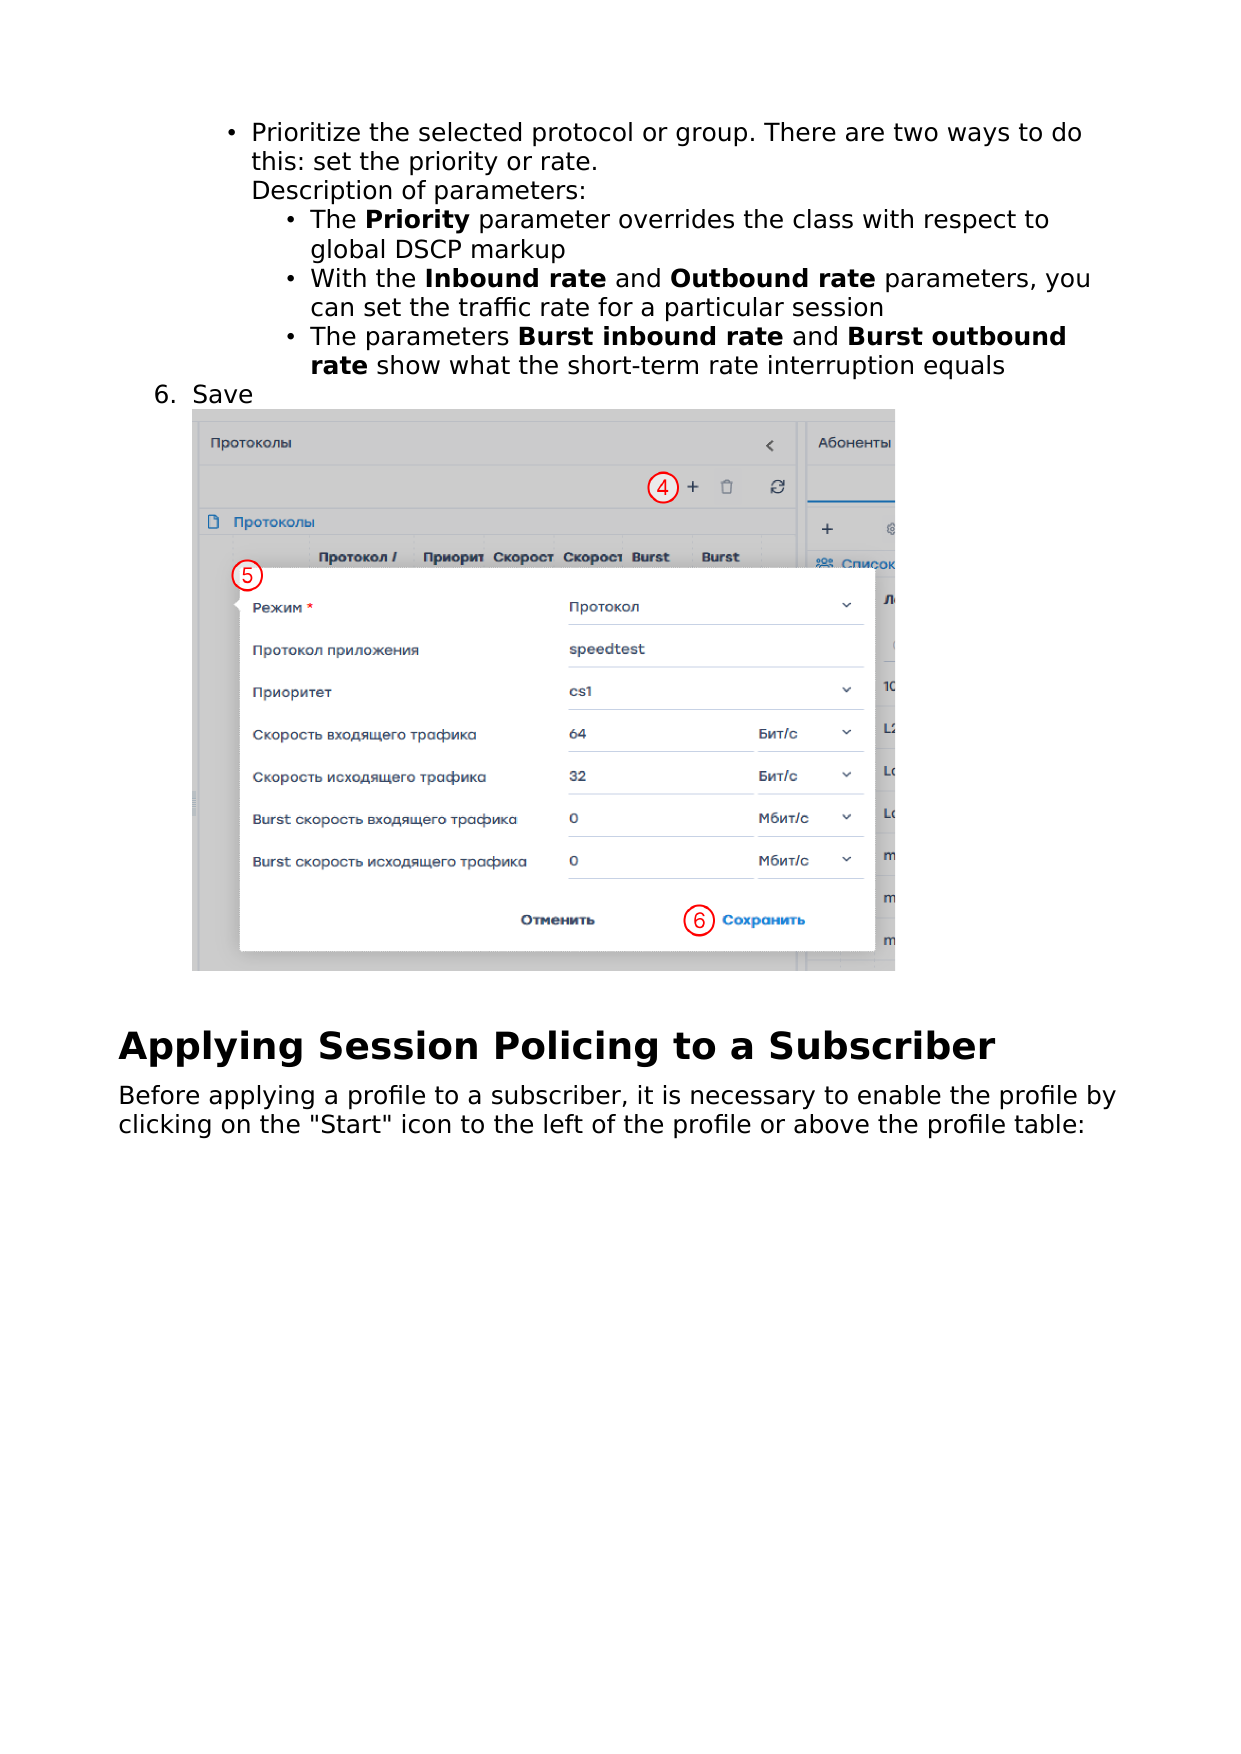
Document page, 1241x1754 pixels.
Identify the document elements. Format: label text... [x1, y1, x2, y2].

list With the Inbound rate and Outbound rate parameters, you can set the traffic rate for a particular session [295, 264, 1122, 322]
list The parameters Burst inbound rate and Burst outbound rate show what the short-term rate interruption equals [295, 322, 1122, 381]
list Prioritize the selected protocol or group. There are two ways to do this: set the priority or rate. Description of parameters: [236, 118, 1122, 206]
subtitle Applying Session Policing to a Subscriber [118, 1025, 1122, 1068]
text Before applying a profile to a subscriber, it is necessary to enable the profile by clicking on the "Start" icon to the left of the profile or above the profile table: [118, 1081, 1122, 1139]
list The Priority parameter overrides the class with respect to global DSCP markup [295, 206, 1122, 264]
list Save [177, 381, 1122, 970]
picture [192, 409, 895, 971]
